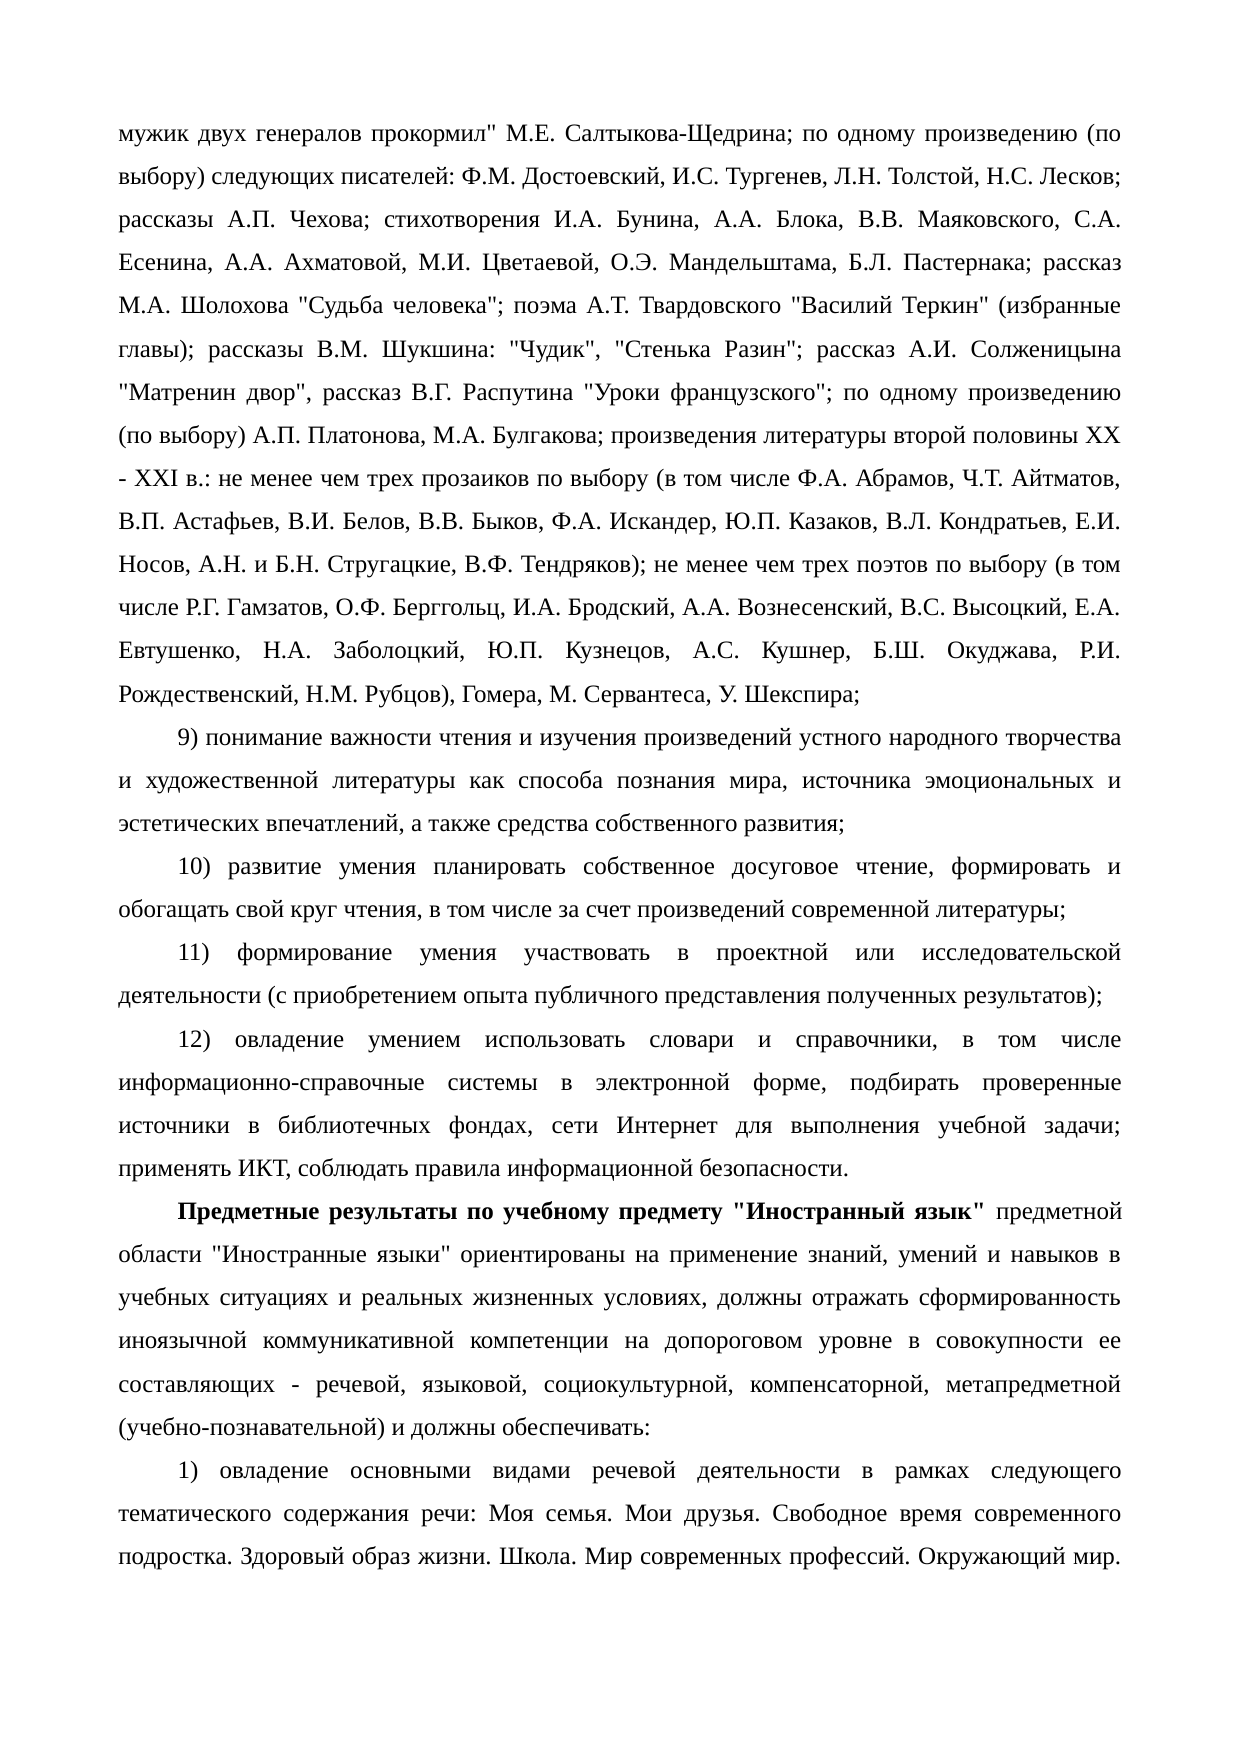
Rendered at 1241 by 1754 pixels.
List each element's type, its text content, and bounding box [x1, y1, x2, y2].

text 9) понимание важности чтения и изучения произведений устного народного творчества и художественной литературы как способа познания мира, источника эмоциональных и эстетических впечатлений, а также средства собственного развития; [118, 722, 1122, 837]
text 1) овладение основными видами речевой деятельности в рамках следующего тематического содержания речи: Моя семья. Мои друзья. Свободное время современного подростка. Здоровый образ жизни. Школа. Мир современных профессий. Окружающий мир. [118, 1455, 1122, 1570]
text Предметные результаты по учебному предмету "Иностранный язык" предметной области "Иностранные языки" ориентированы на применение знаний, умений и навыков в учебных ситуациях и реальных жизненных условиях, должны отражать сформированность иноязычной коммуникативной компетенции на допороговом уровне в совокупности ее составляющих - речевой, языковой, социокультурной, компенсаторной, метапредметной (учебно-познавательной) и должны обеспечивать: [118, 1196, 1122, 1441]
text 10) развитие умения планировать собственное досуговое чтение, формировать и обогащать свой круг чтения, в том числе за счет произведений современной литературы; [118, 851, 1122, 923]
text мужик двух генералов прокормил" М.Е. Салтыкова-Щедрина; по одному произведению (по выбору) следующих писателей: Ф.М. Достоевский, И.С. Тургенев, Л.Н. Толстой, Н.С. Лесков; рассказы А.П. Чехова; стихотворения И.А. Бунина, А.А. Блока, В.В. Маяковского, С.А. Есенина, А.А. Ахматовой, М.И. Цветаевой, О.Э. Мандельштама, Б.Л. Пастернака; рассказ М.А. Шолохова "Судьба человека"; поэма А.Т. Твардовского "Василий Теркин" (избранные главы); рассказы В.М. Шукшина: "Чудик", "Стенька Разин"; рассказ А.И. Солженицына "Матренин двор", рассказ В.Г. Распутина "Уроки французского"; по одному произведению (по выбору) А.П. Платонова, М.А. Булгакова; произведения литературы второй половины XX - XXI в.: не менее чем трех прозаиков по выбору (в том числе Ф.А. Абрамов, Ч.Т. Айтматов, В.П. Астафьев, В.И. Белов, В.В. Быков, Ф.А. Искандер, Ю.П. Казаков, В.Л. Кондратьев, Е.И. Носов, А.Н. и Б.Н. Стругацкие, В.Ф. Тендряков); не менее чем трех поэтов по выбору (в том числе Р.Г. Гамзатов, О.Ф. Берггольц, И.А. Бродский, А.А. Вознесенский, В.С. Высоцкий, Е.А. Евтушенко, Н.А. Заболоцкий, Ю.П. Кузнецов, А.С. Кушнер, Б.Ш. Окуджава, Р.И. Рождественский, Н.М. Рубцов), Гомера, М. Сервантеса, У. Шекспира; [118, 118, 1122, 707]
text 11) формирование умения участвовать в проектной или исследовательской деятельности (с приобретением опыта публичного представления полученных результатов); [118, 937, 1122, 1009]
text 12) овладение умением использовать словари и справочники, в том числе информационно-справочные системы в электронной форме, подбирать проверенные источники в библиотечных фондах, сети Интернет для выполнения учебной задачи; применять ИКТ, соблюдать правила информационной безопасности. [118, 1024, 1122, 1182]
